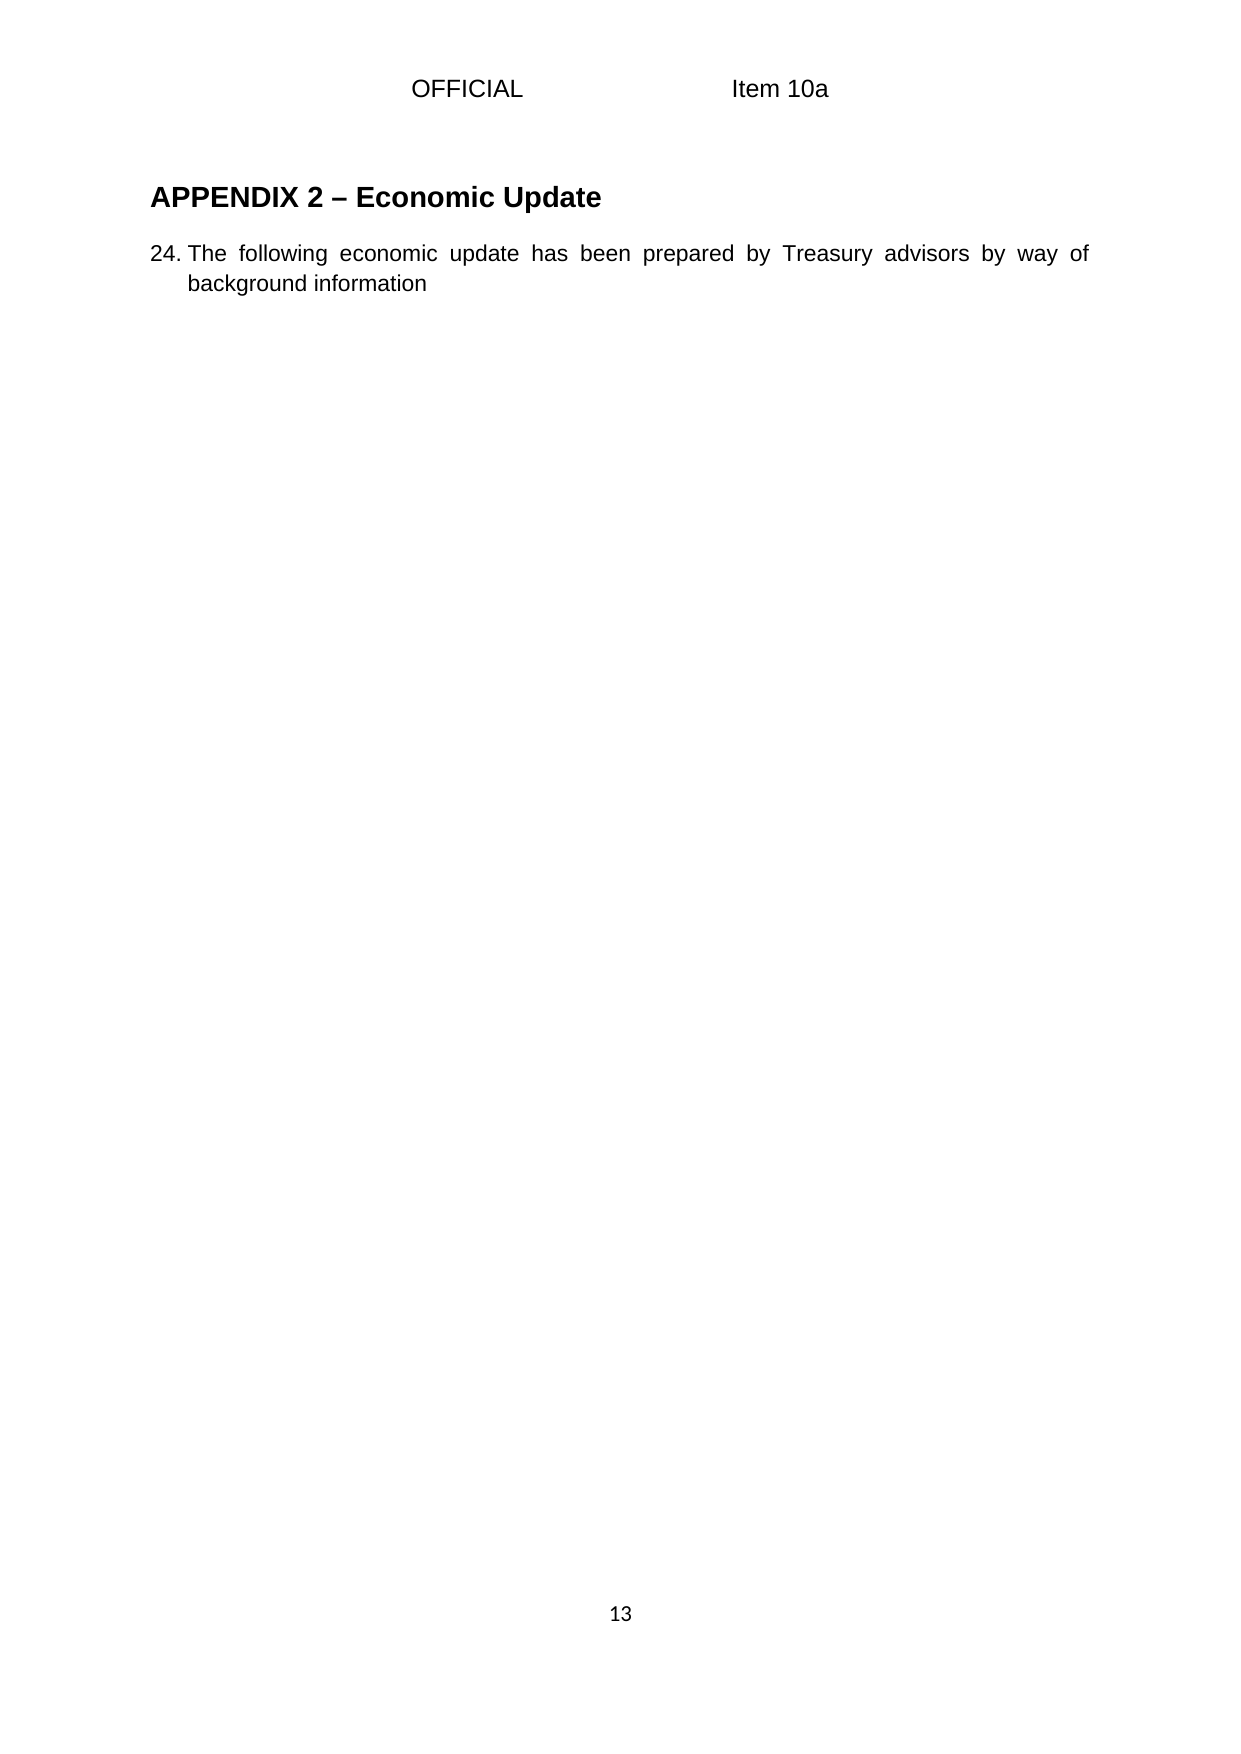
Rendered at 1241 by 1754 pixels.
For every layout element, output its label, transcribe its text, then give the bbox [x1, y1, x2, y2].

list The following economic update has been prepared by Treasury advisors by way of background information [150, 239, 1090, 296]
text APPENDIX 2 – Economic Update [150, 180, 1090, 214]
